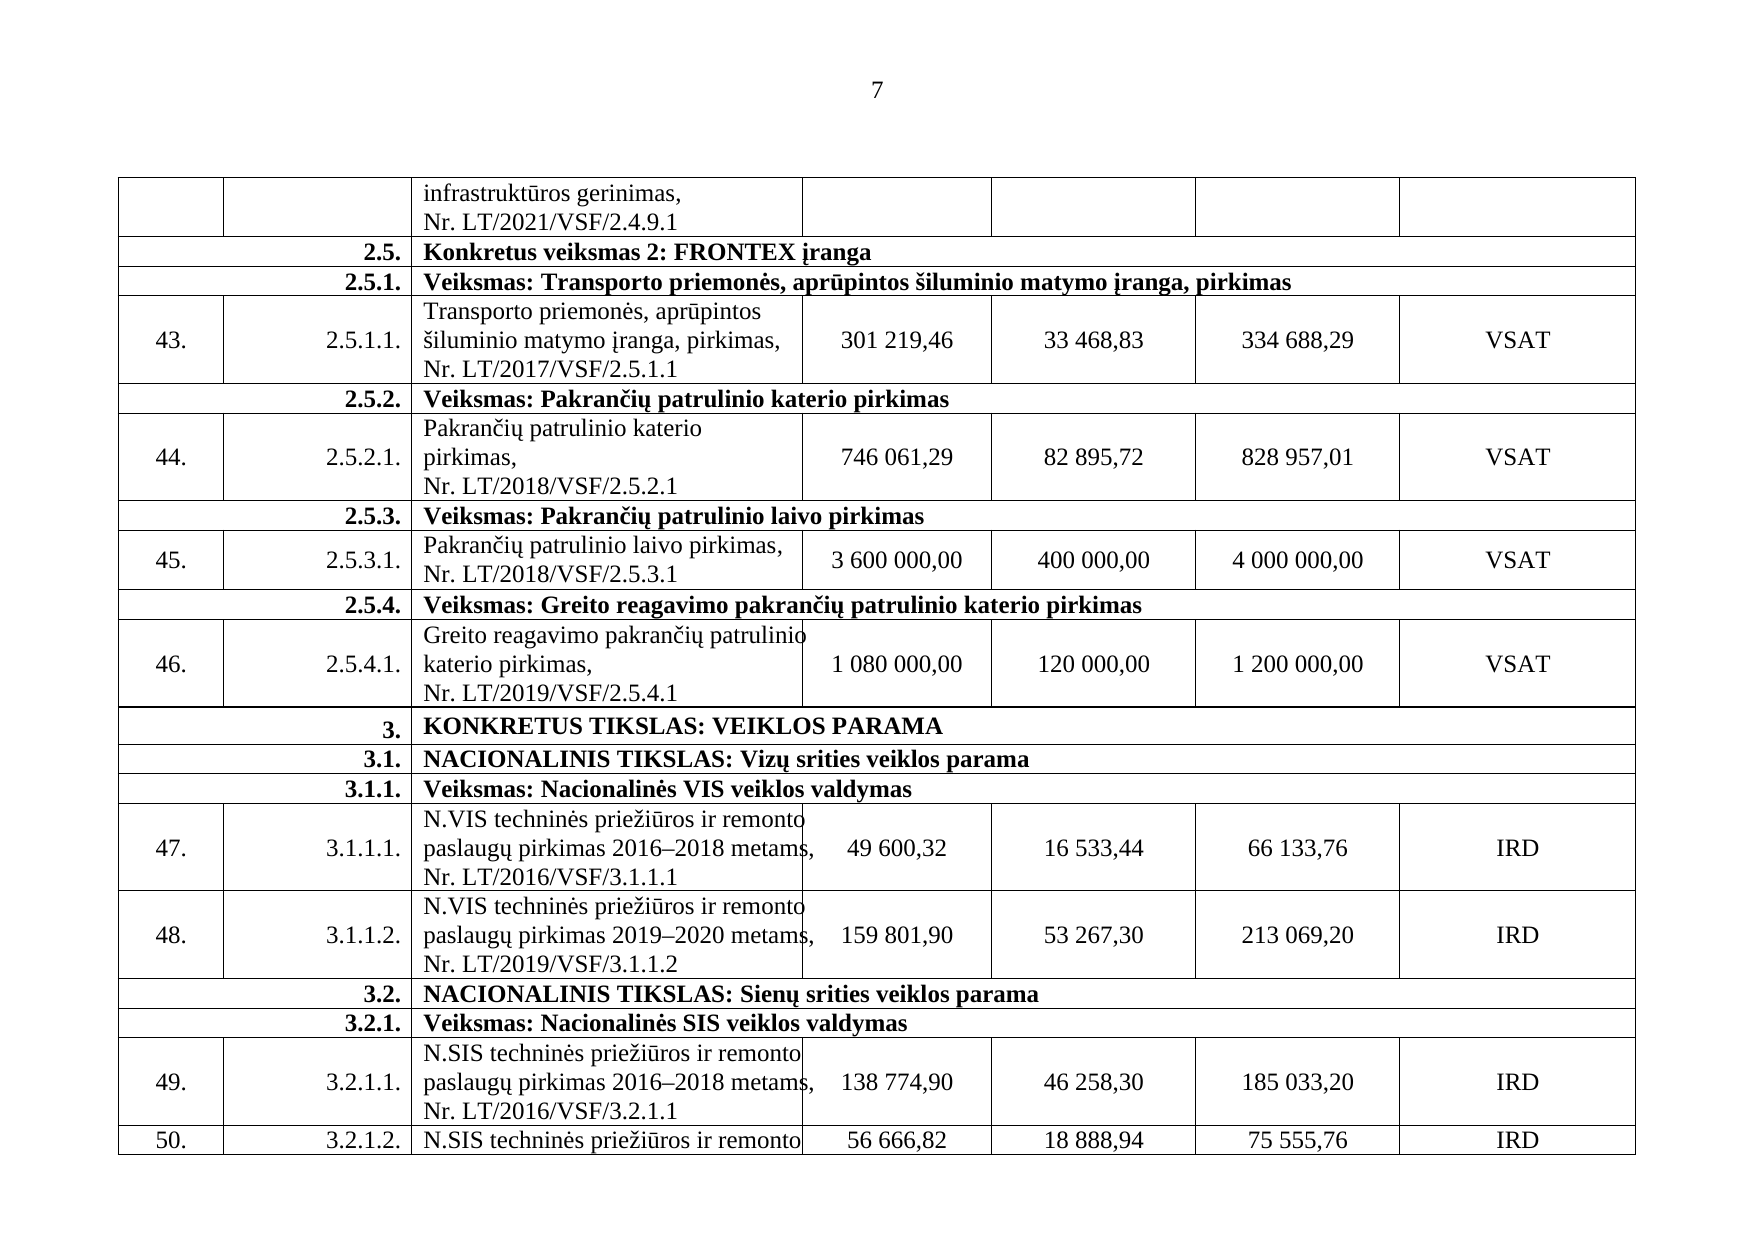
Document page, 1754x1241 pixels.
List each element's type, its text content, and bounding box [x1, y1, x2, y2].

table_cell 2.5.2.1. [224, 414, 411, 500]
table_cell [1196, 178, 1399, 236]
table_cell N.SIS techninės priežiūros ir remonto paslaugų pirkimas 2016–2018 metams, Nr. LT/2016/VSF/3.2.1.1 [412, 1038, 802, 1124]
table_cell 400 000,00 [992, 531, 1195, 589]
table_cell 334 688,29 [1196, 296, 1399, 383]
table_cell Greito reagavimo pakrančių patrulinio katerio pirkimas, Nr. LT/2019/VSF/2.5.4.1 [412, 620, 802, 706]
table_cell [992, 178, 1195, 236]
table_cell 3.1.1. [119, 774, 411, 803]
table_cell 16 533,44 [992, 804, 1195, 890]
table_cell 2.5.3.1. [224, 531, 411, 589]
table_cell infrastruktūros gerinimas, Nr. LT/2021/VSF/2.4.9.1 [412, 178, 802, 236]
table_cell [803, 178, 991, 236]
table_cell Veiksmas: Nacionalinės SIS veiklos valdymas [412, 1009, 1635, 1037]
table_cell [119, 178, 223, 236]
table_cell Veiksmas: Pakrančių patrulinio katerio pirkimas [412, 384, 1635, 412]
table_cell Veiksmas: Greito reagavimo pakrančių patrulinio katerio pirkimas [412, 590, 1635, 619]
table_cell 213 069,20 [1196, 891, 1399, 978]
table_cell [1400, 178, 1635, 236]
table_cell 301 219,46 [803, 296, 991, 383]
table_cell 1 200 000,00 [1196, 620, 1399, 706]
table_cell 3 600 000,00 [803, 531, 991, 589]
table_cell N.VIS techninės priežiūros ir remonto paslaugų pirkimas 2016–2018 metams, Nr. LT/2016/VSF/3.1.1.1 [412, 804, 802, 890]
table_cell Pakrančių patrulinio laivo pirkimas, Nr. LT/2018/VSF/2.5.3.1 [412, 531, 802, 589]
table_cell 3.2.1.2. [224, 1126, 411, 1154]
table_cell 46 258,30 [992, 1038, 1195, 1124]
table_cell 3.1. [119, 745, 411, 773]
table_cell 50. [119, 1126, 223, 1154]
table_cell N.VIS techninės priežiūros ir remonto paslaugų pirkimas 2019–2020 metams, Nr. LT/2019/VSF/3.1.1.2 [412, 891, 802, 978]
table_cell 2.5.4. [119, 590, 411, 619]
table_cell Veiksmas: Pakrančių patrulinio laivo pirkimas [412, 501, 1635, 529]
table_cell 49. [119, 1038, 223, 1124]
table_cell 138 774,90 [803, 1038, 991, 1124]
table_cell 3.2.1.1. [224, 1038, 411, 1124]
table_cell VSAT [1400, 296, 1635, 383]
table_cell NACIONALINIS TIKSLAS: Vizų srities veiklos parama [412, 745, 1635, 773]
table_cell 43. [119, 296, 223, 383]
table_cell IRD [1400, 1126, 1635, 1154]
table_cell 46. [119, 620, 223, 706]
table_cell 746 061,29 [803, 414, 991, 500]
table_cell 120 000,00 [992, 620, 1195, 706]
table_cell 82 895,72 [992, 414, 1195, 500]
table_cell 3.2.1. [119, 1009, 411, 1037]
table_cell IRD [1400, 1038, 1635, 1124]
table_cell 49 600,32 [803, 804, 991, 890]
table_cell 185 033,20 [1196, 1038, 1399, 1124]
table_cell 53 267,30 [992, 891, 1195, 978]
table_cell IRD [1400, 804, 1635, 890]
table_cell 2.5.1. [119, 267, 411, 295]
table_cell 75 555,76 [1196, 1126, 1399, 1154]
table_cell 44. [119, 414, 223, 500]
table_cell 4 000 000,00 [1196, 531, 1399, 589]
table_cell 2.5.4.1. [224, 620, 411, 706]
table_cell 159 801,90 [803, 891, 991, 978]
table_cell Transporto priemonės, aprūpintos šiluminio matymo įranga, pirkimas, Nr. LT/2017/VSF/2.5.1.1 [412, 296, 802, 383]
table_cell 2.5.2. [119, 384, 411, 412]
table_cell 3.1.1.2. [224, 891, 411, 978]
table_cell VSAT [1400, 620, 1635, 706]
table_cell VSAT [1400, 414, 1635, 500]
table_cell 56 666,82 [803, 1126, 991, 1154]
table_cell 2.5. [119, 237, 411, 266]
table_cell N.SIS techninės priežiūros ir remonto paslaugų pirkimas 2019–2021 metams, Nr. LT/2019/VSF/3.2.1.2 [412, 1126, 802, 1154]
table_cell Veiksmas: Transporto priemonės, aprūpintos šiluminio matymo įranga, pirkimas [412, 267, 1635, 295]
table_cell 47. [119, 804, 223, 890]
table_cell 2.5.1.1. [224, 296, 411, 383]
table_cell 3. [119, 708, 411, 743]
table_cell Veiksmas: Nacionalinės VIS veiklos valdymas [412, 774, 1635, 803]
table_cell 33 468,83 [992, 296, 1195, 383]
table_cell 18 888,94 [992, 1126, 1195, 1154]
table_cell 3.1.1.1. [224, 804, 411, 890]
table_cell [224, 178, 411, 236]
table_cell 48. [119, 891, 223, 978]
table_cell Konkretus veiksmas 2: FRONTEX įranga [412, 237, 1635, 266]
table_cell Pakrančių patrulinio katerio pirkimas, Nr. LT/2018/VSF/2.5.2.1 [412, 414, 802, 500]
table_cell IRD [1400, 891, 1635, 978]
table_cell VSAT [1400, 531, 1635, 589]
table_cell 3.2. [119, 979, 411, 1007]
table_cell 828 957,01 [1196, 414, 1399, 500]
table_cell 66 133,76 [1196, 804, 1399, 890]
table_cell 45. [119, 531, 223, 589]
table_cell NACIONALINIS TIKSLAS: Sienų srities veiklos parama [412, 979, 1635, 1007]
table_cell 1 080 000,00 [803, 620, 991, 706]
table_cell 2.5.3. [119, 501, 411, 529]
table_cell KONKRETUS TIKSLAS: VEIKLOS PARAMA [412, 708, 1635, 743]
